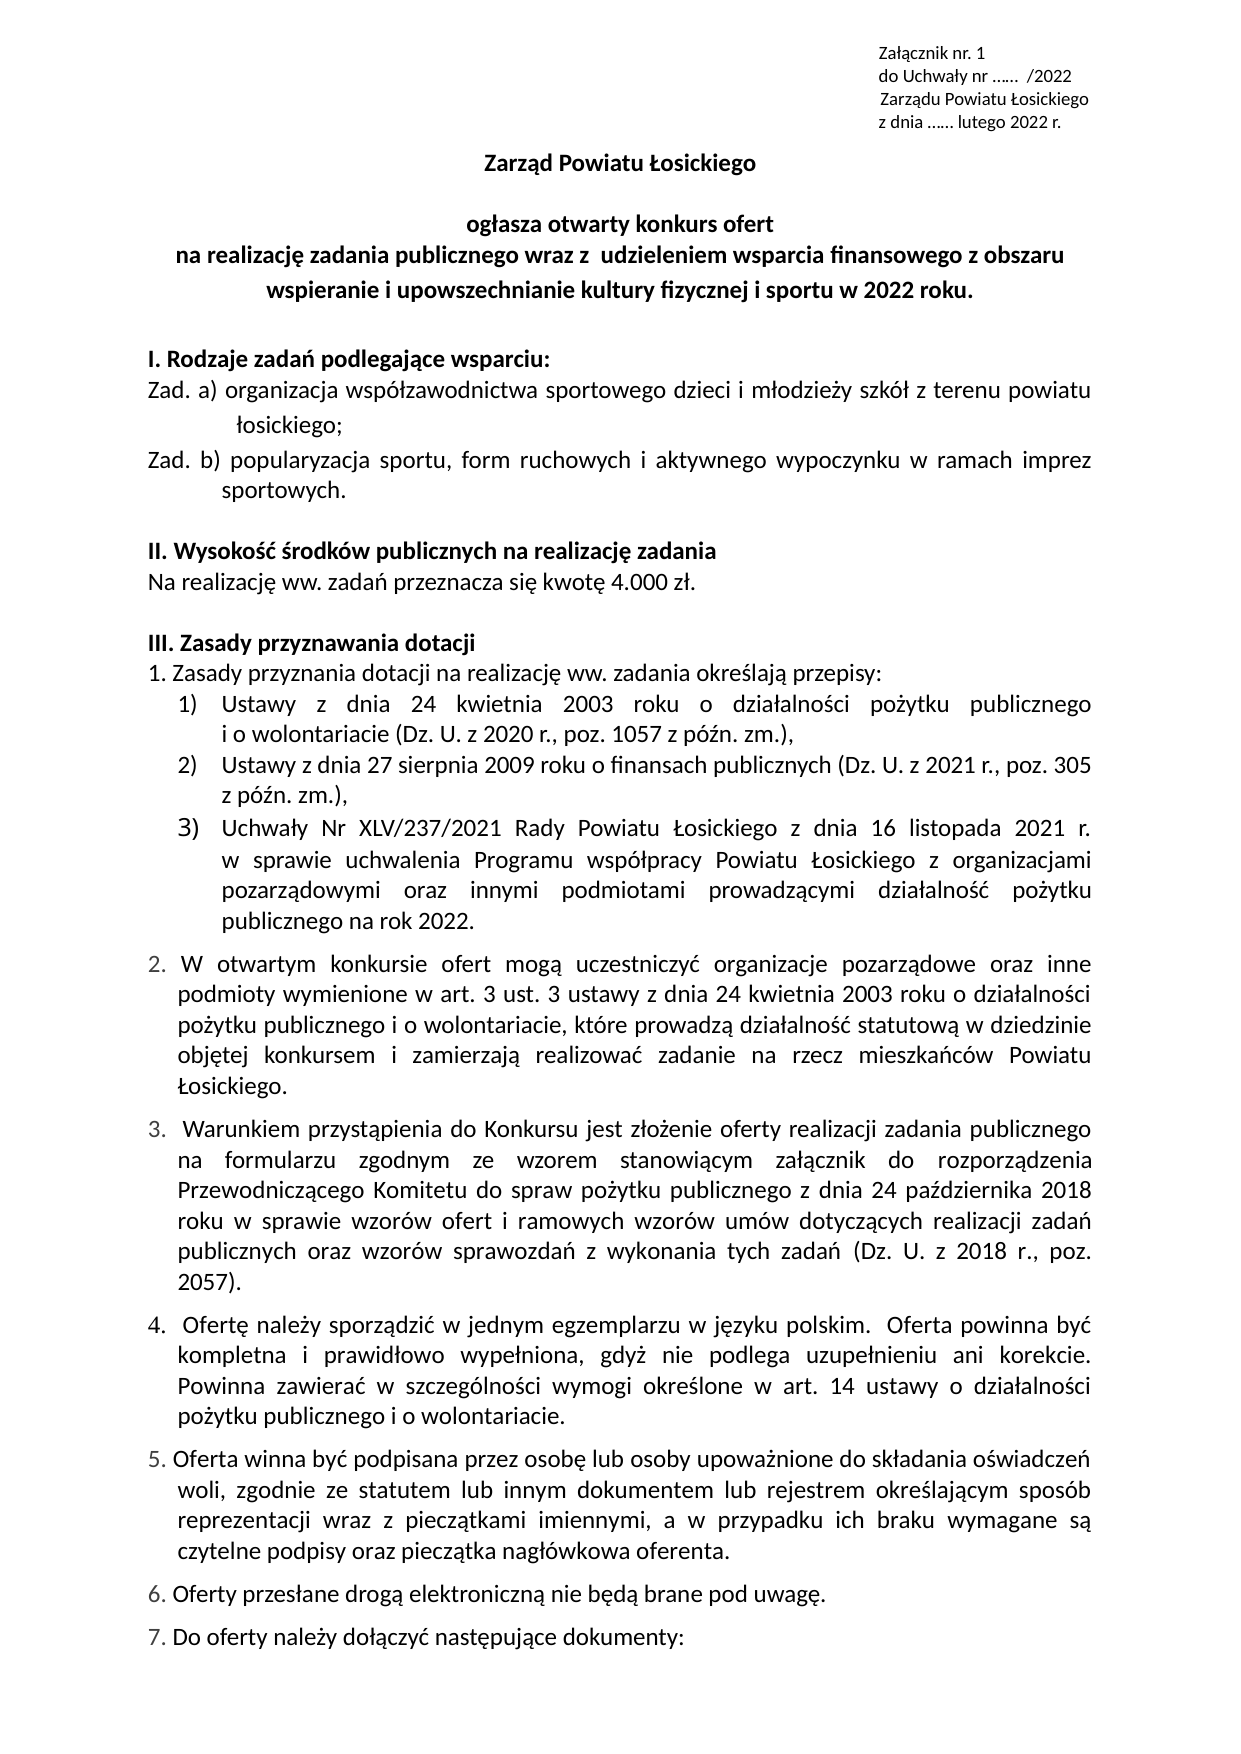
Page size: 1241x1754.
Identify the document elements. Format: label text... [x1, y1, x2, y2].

text na realizację zadania publicznego wraz z udzieleniem wsparcia finansowego z obszaru wspieranie i upowszechnianie kultury fizycznej i sportu w 2022 roku. [148, 239, 1093, 305]
text 4. Ofertę należy sporządzić w jednym egzemplarzu w języku polskim. Oferta powinna być kompletna i prawidłowo wypełniona, gdyż nie podlega uzupełnieniu ani korekcie. Powinna zawierać w szczególności wymogi określone w art. 14 ustawy o działalności pożytku publicznego i o wolontariacie. [148, 1309, 1093, 1431]
text Zad. a) organizacja współzawodnictwa sportowego dzieci i młodzieży szkół z terenu powiatu łosickiego; [148, 374, 1093, 439]
text 7. Do oferty należy dołączyć następujące dokumenty: [148, 1621, 1093, 1652]
list Ustawy z dnia 24 kwietnia 2003 roku o działalności pożytku publicznego i o wolontariacie (Dz. U. z 2020 r., poz. 1057 z późn. zm.), [177, 688, 1093, 749]
text ogłasza otwarty konkurs ofert [148, 178, 1093, 239]
text 1. Zasady przyznania dotacji na realizację ww. zadania określają przepisy: [148, 657, 1093, 688]
text Zad. b) popularyzacja sportu, form ruchowych i aktywnego wypoczynku w ramach imprez sportowych. [148, 444, 1093, 505]
text I. Rodzaje zadań podlegające wsparciu: [148, 343, 1093, 374]
text 3. Warunkiem przystąpienia do Konkursu jest złożenie oferty realizacji zadania publicznego na formularzu zgodnym ze wzorem stanowiącym załącznik do rozporządzenia Przewodniczącego Komitetu do spraw pożytku publicznego z dnia 24 października 2018 roku w sprawie wzorów ofert i ramowych wzorów umów dotyczących realizacji zadań publicznych oraz wzorów sprawozdań z wykonania tych zadań (Dz. U. z 2018 r., poz. 2057). [148, 1113, 1093, 1296]
text Zarząd Powiatu Łosickiego [148, 148, 1093, 178]
text 6. Oferty przesłane drogą elektroniczną nie będą brane pod uwagę. [148, 1578, 1093, 1608]
text Na realizację ww. zadań przeznacza się kwotę 4.000 zł. [148, 566, 1093, 596]
text III. Zasady przyznawania dotacji [148, 627, 1093, 657]
text 2. W otwartym konkursie ofert mogą uczestniczyć organizacje pozarządowe oraz inne podmioty wymienione w art. 3 ust. 3 ustawy z dnia 24 kwietnia 2003 roku o działalności pożytku publicznego i o wolontariacie, które prowadzą działalność statutową w dziedzinie objętej konkursem i zamierzają realizować zadanie na rzecz mieszkańców Powiatu Łosickiego. [148, 948, 1093, 1101]
list Uchwały Nr XLV/237/2021 Rady Powiatu Łosickiego z dnia 16 listopada 2021 r. w sprawie uchwalenia Programu współpracy Powiatu Łosickiego z organizacjami pozarządowymi oraz innymi podmiotami prowadzącymi działalność pożytku publicznego na rok 2022. [177, 810, 1093, 936]
text 5. Oferta winna być podpisana przez osobę lub osoby upoważnione do składania oświadczeń woli, zgodnie ze statutem lub innym dokumentem lub rejestrem określającym sposób reprezentacji wraz z pieczątkami imiennymi, a w przypadku ich braku wymagane są czytelne podpisy oraz pieczątka nagłówkowa oferenta. [148, 1443, 1093, 1566]
text II. Wysokość środków publicznych na realizację zadania [148, 535, 1093, 566]
list Ustawy z dnia 27 sierpnia 2009 roku o finansach publicznych (Dz. U. z 2021 r., poz. 305 z późn. zm.), [177, 749, 1093, 810]
